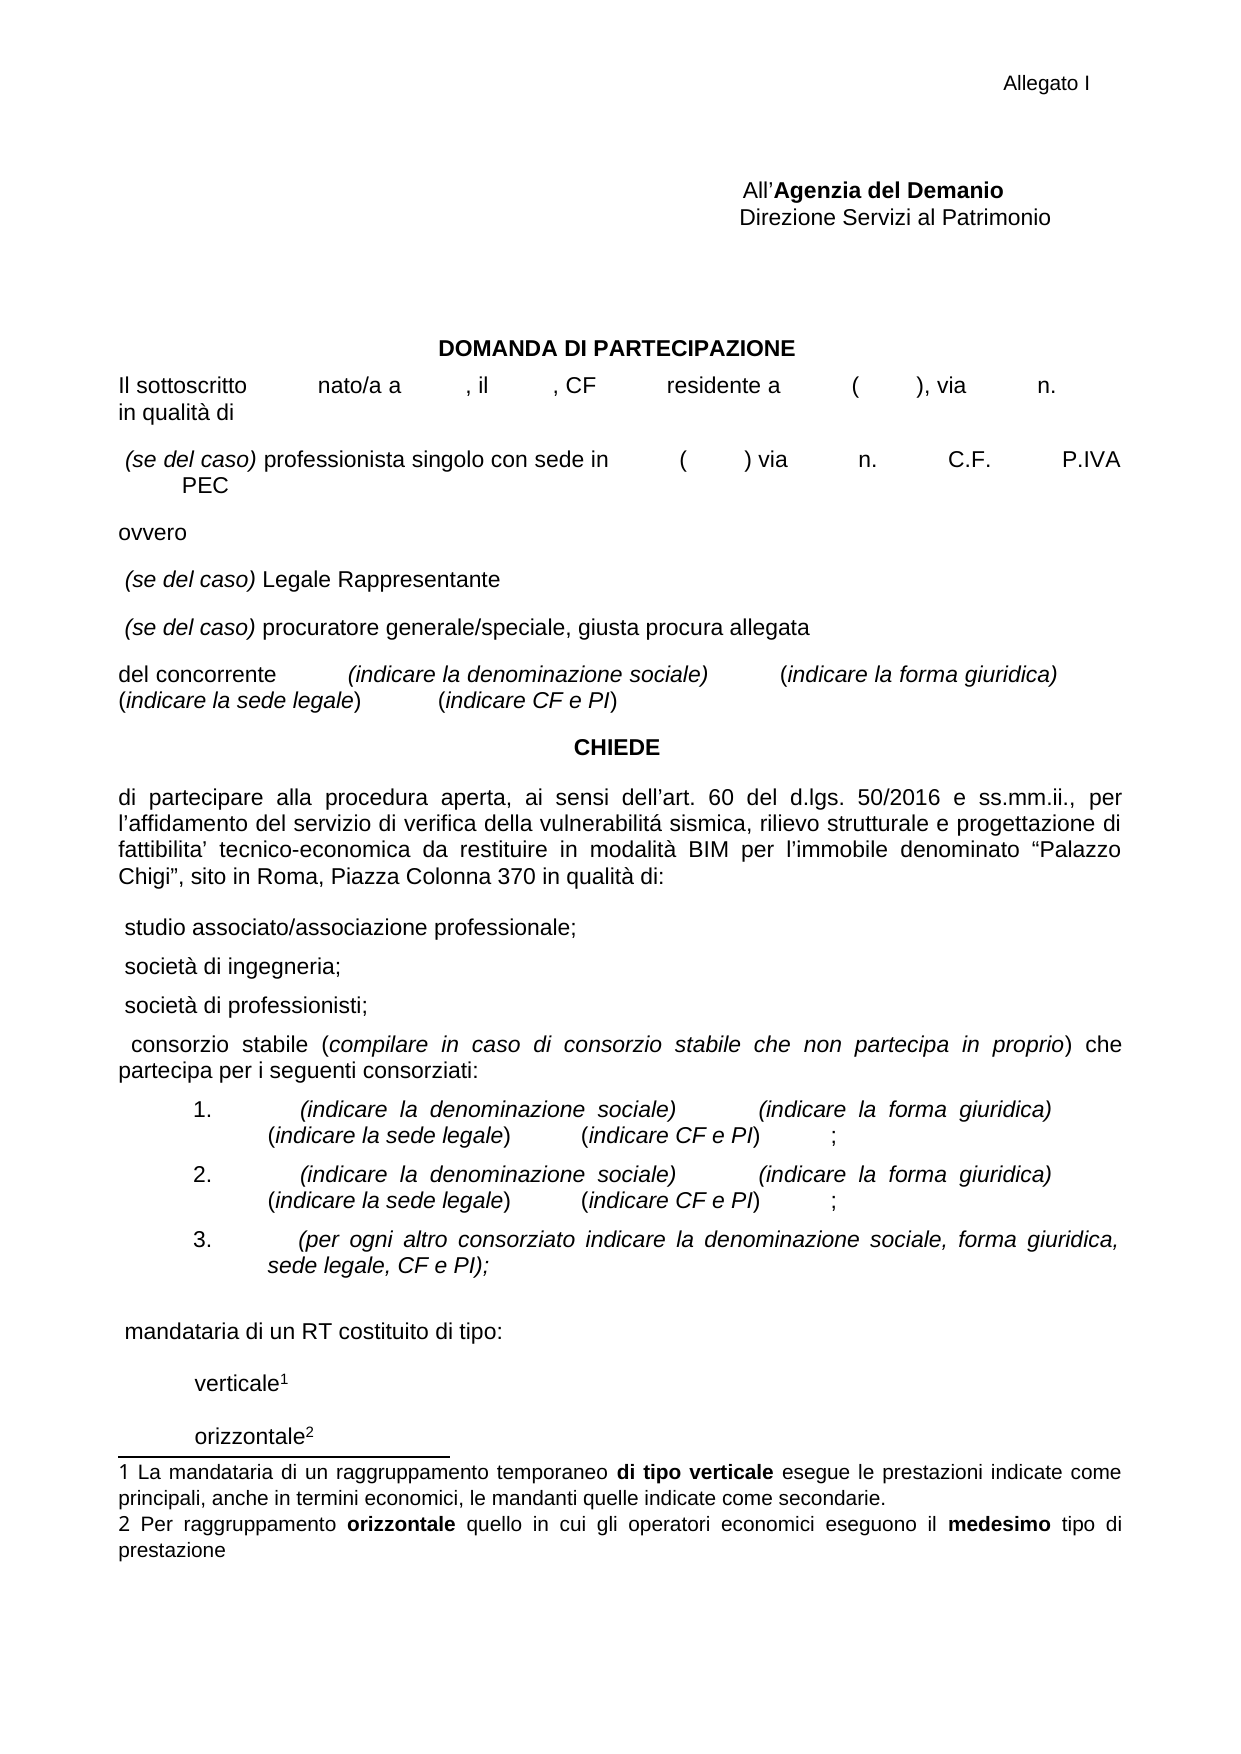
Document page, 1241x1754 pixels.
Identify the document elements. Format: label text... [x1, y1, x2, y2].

text La mandataria di un raggruppamento temporaneo di tipo verticale esegue le prestazioni indicate come principali, anche in termini economici, le mandanti quelle indicate come secondarie. [118, 1457, 1122, 1509]
text di partecipare alla procedura aperta, ai sensi dell’art. 60 del d.lgs. 50/2016 e ss.mm.ii., per l’affidamento del servizio di verifica della vulnerabilitá sismica, rilievo strutturale e progettazione di fattibilita’ tecnico-economica da restituire in modalità BIM per l’immobile denominato “Palazzo Chigi”, sito in Roma, Piazza Colonna 370 in qualità di: [118, 783, 1122, 889]
text Per raggruppamento orizzontale quello in cui gli operatori economici eseguono il medesimo tipo di prestazione [118, 1509, 1122, 1562]
text DOMANDA DI PARTECIPAZIONE [118, 335, 1122, 362]
text (se del caso) procuratore generale/speciale, giusta procura allegata [118, 613, 1122, 640]
text società di professionisti; [118, 992, 1122, 1018]
text orizzontale [118, 1423, 1122, 1449]
text Direzione Servizi al Patrimonio [738, 203, 1122, 230]
text (se del caso) professionista singolo con sede in ( ) via n. C.F. P.IVA PEC [118, 446, 1122, 498]
text CHIEDE [118, 734, 1122, 761]
list (indicare la denominazione sociale) (indicare la forma giuridica) (indicare la sede legale) (indicare CF e PI) ; [193, 1161, 1122, 1214]
text studio associato/associazione professionale; [118, 914, 1122, 940]
text ovvero [118, 519, 1122, 546]
text (se del caso) Legale Rappresentante [118, 566, 1122, 593]
text All’Agenzia del Demanio [723, 177, 1122, 203]
list (per ogni altro consorziato indicare la denominazione sociale, forma giuridica, sede legale, CF e PI); [193, 1226, 1122, 1279]
text del concorrente (indicare la denominazione sociale) (indicare la forma giuridica) (indicare la sede legale) (indicare CF e PI) [118, 661, 1122, 713]
list (indicare la denominazione sociale) (indicare la forma giuridica) (indicare la sede legale) (indicare CF e PI) ; [193, 1096, 1122, 1148]
text verticale [118, 1370, 1122, 1397]
text società di ingegneria; [118, 953, 1122, 979]
text Il sottoscritto nato/a a , il , CF residente a ( ), via n. in qualità di [118, 372, 1122, 425]
text mandataria di un RT costituito di tipo: [118, 1318, 1122, 1344]
text consorzio stabile (compilare in caso di consorzio stabile che non partecipa in proprio) che partecipa per i seguenti consorziati: [118, 1031, 1122, 1083]
